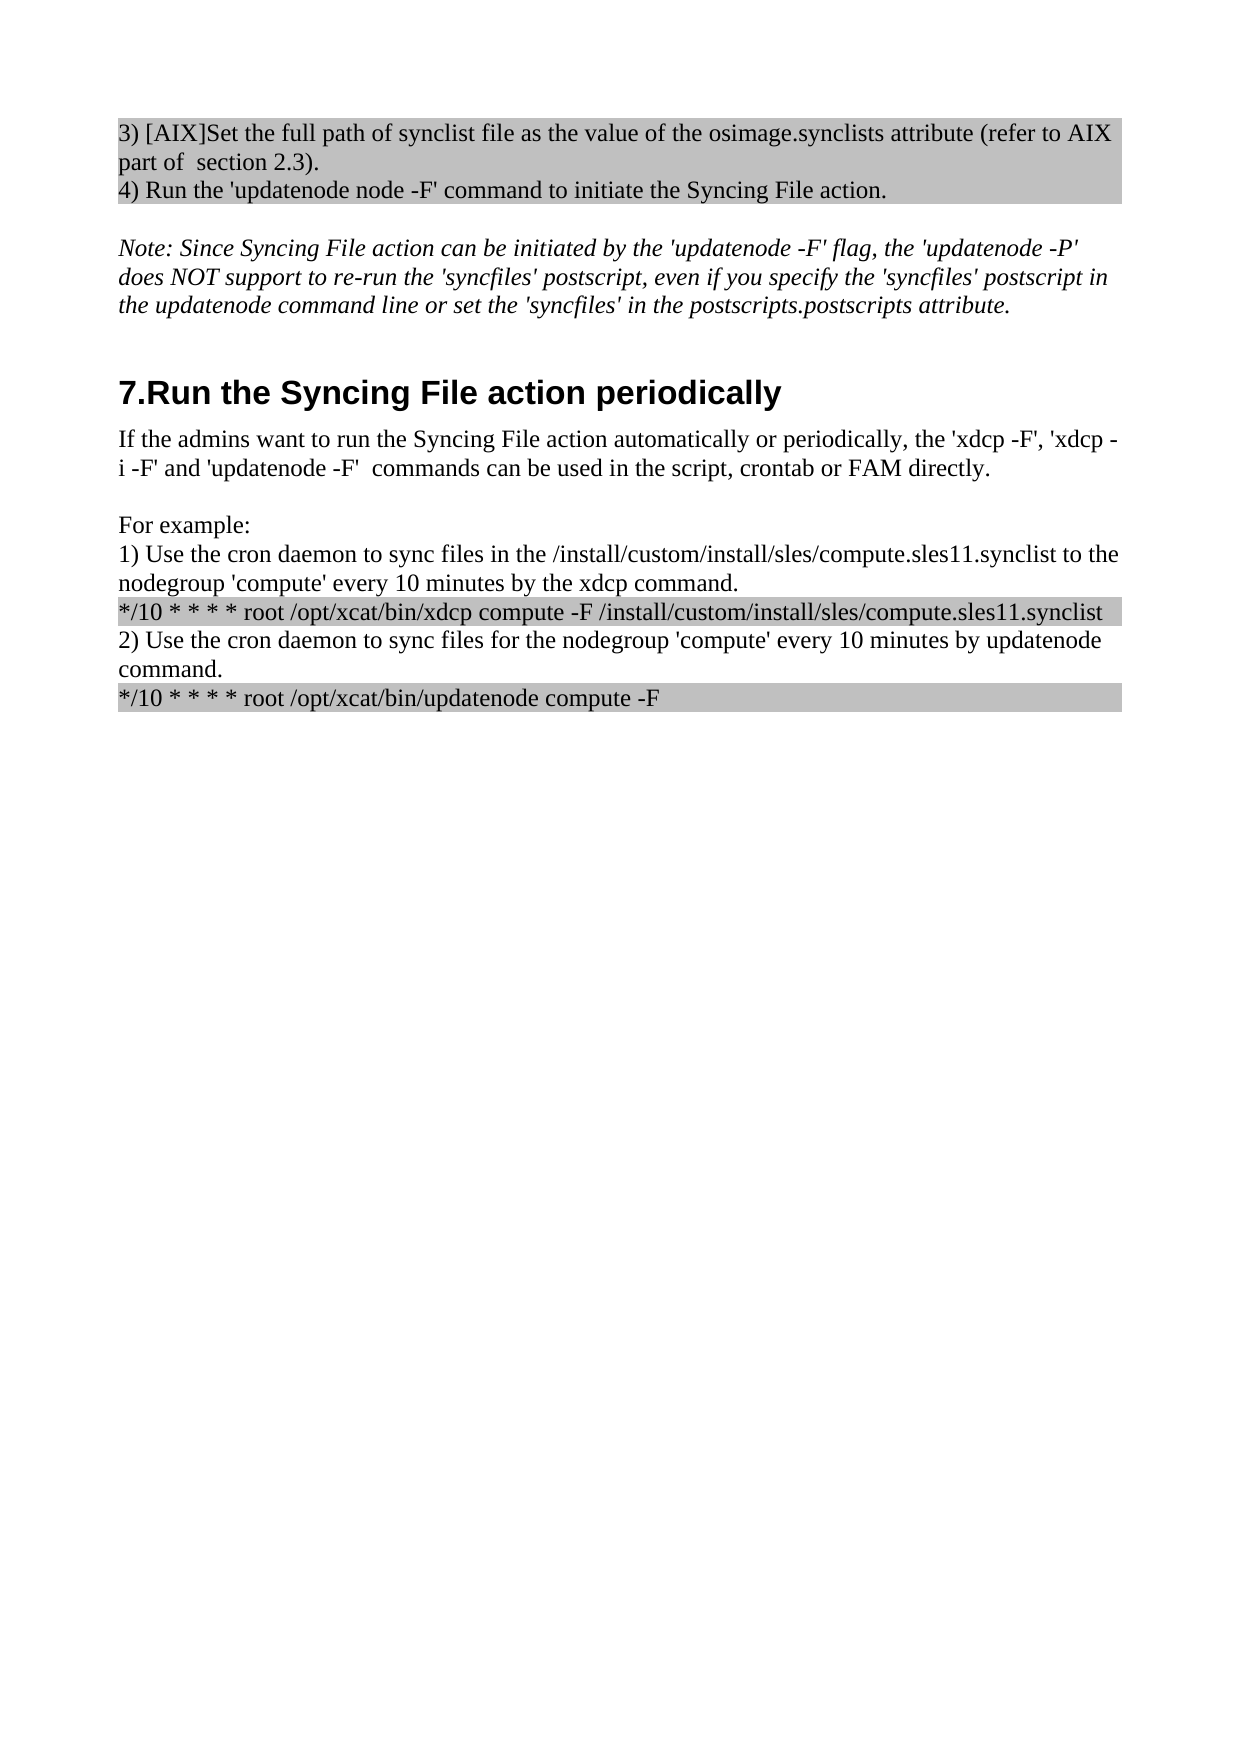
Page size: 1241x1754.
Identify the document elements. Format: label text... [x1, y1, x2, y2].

subtitle Run the Syncing File action periodically [118, 373, 1122, 412]
list */10 * * * * root /opt/xcat/bin/updatenode compute -F [118, 683, 1122, 712]
text Note: Since Syncing File action can be initiated by the 'updatenode -F' flag, the 'updatenode -P' does NOT support to re-run the 'syncfiles' postscript, even if you specify the 'syncfiles' postscript in the updatenode command line or set the 'syncfiles' in the postscripts.postscripts attribute. [118, 233, 1122, 319]
text If the admins want to run the Syncing File action automatically or periodically, the 'xdcp -F', 'xdcp -i -F' and 'updatenode -F' commands can be used in the script, crontab or FAM directly. [118, 424, 1122, 482]
list Use the cron daemon to sync files for the nodegroup 'compute' every 10 minutes by updatenode command. [118, 626, 1122, 683]
list Run the 'updatenode node -F' command to initiate the Syncing File action. [118, 176, 1122, 204]
list Use the cron daemon to sync files in the /install/custom/install/sles/compute.sles11.synclist to the nodegroup 'compute' every 10 minutes by the xdcp command. [118, 539, 1122, 597]
list [AIX]Set the full path of synclist file as the value of the osimage.synclists attribute (refer to AIX part of section 2.3). [118, 118, 1122, 176]
text For example: [118, 511, 1122, 539]
list */10 * * * * root /opt/xcat/bin/xdcp compute -F /install/custom/install/sles/compute.sles11.synclist [118, 597, 1122, 626]
